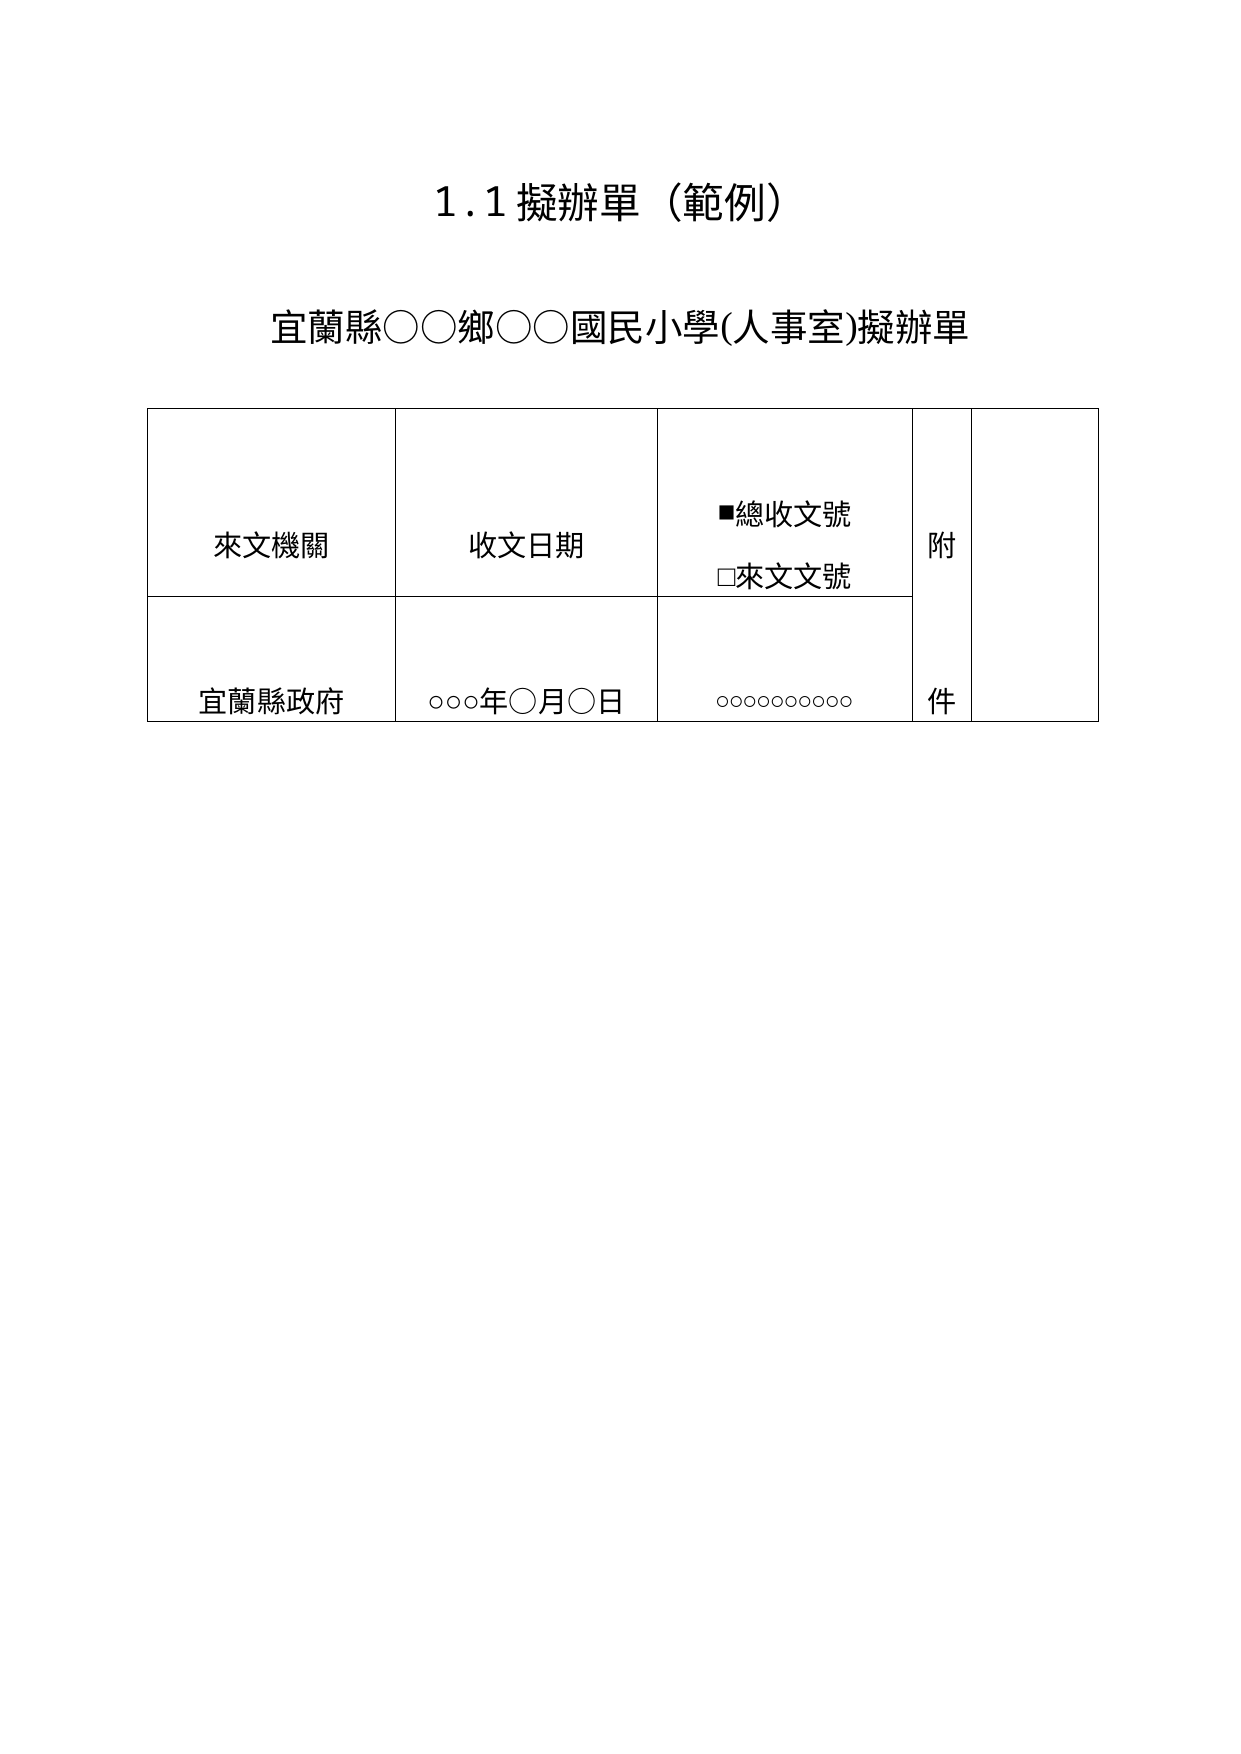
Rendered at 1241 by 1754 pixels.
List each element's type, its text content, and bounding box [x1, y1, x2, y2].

table_cell ○○○○○○○○○○ [658, 597, 912, 721]
table_header 附 [913, 409, 971, 596]
table_cell 宜蘭縣政府 [148, 597, 395, 721]
table_header [972, 409, 1098, 596]
table_header 來文機關 [148, 409, 395, 596]
text 1.1擬辦單（範例） [148, 158, 1092, 221]
text 宜蘭縣○○鄉○○國民小學(人事室)擬辦單 [148, 283, 1092, 346]
table_header ■總收文號 □來文文號 [658, 409, 912, 596]
table_cell 件 [913, 596, 971, 721]
table_cell ○○○年○月○日 [396, 597, 657, 721]
table_cell [972, 596, 1098, 721]
table_header 收文日期 [396, 409, 657, 596]
